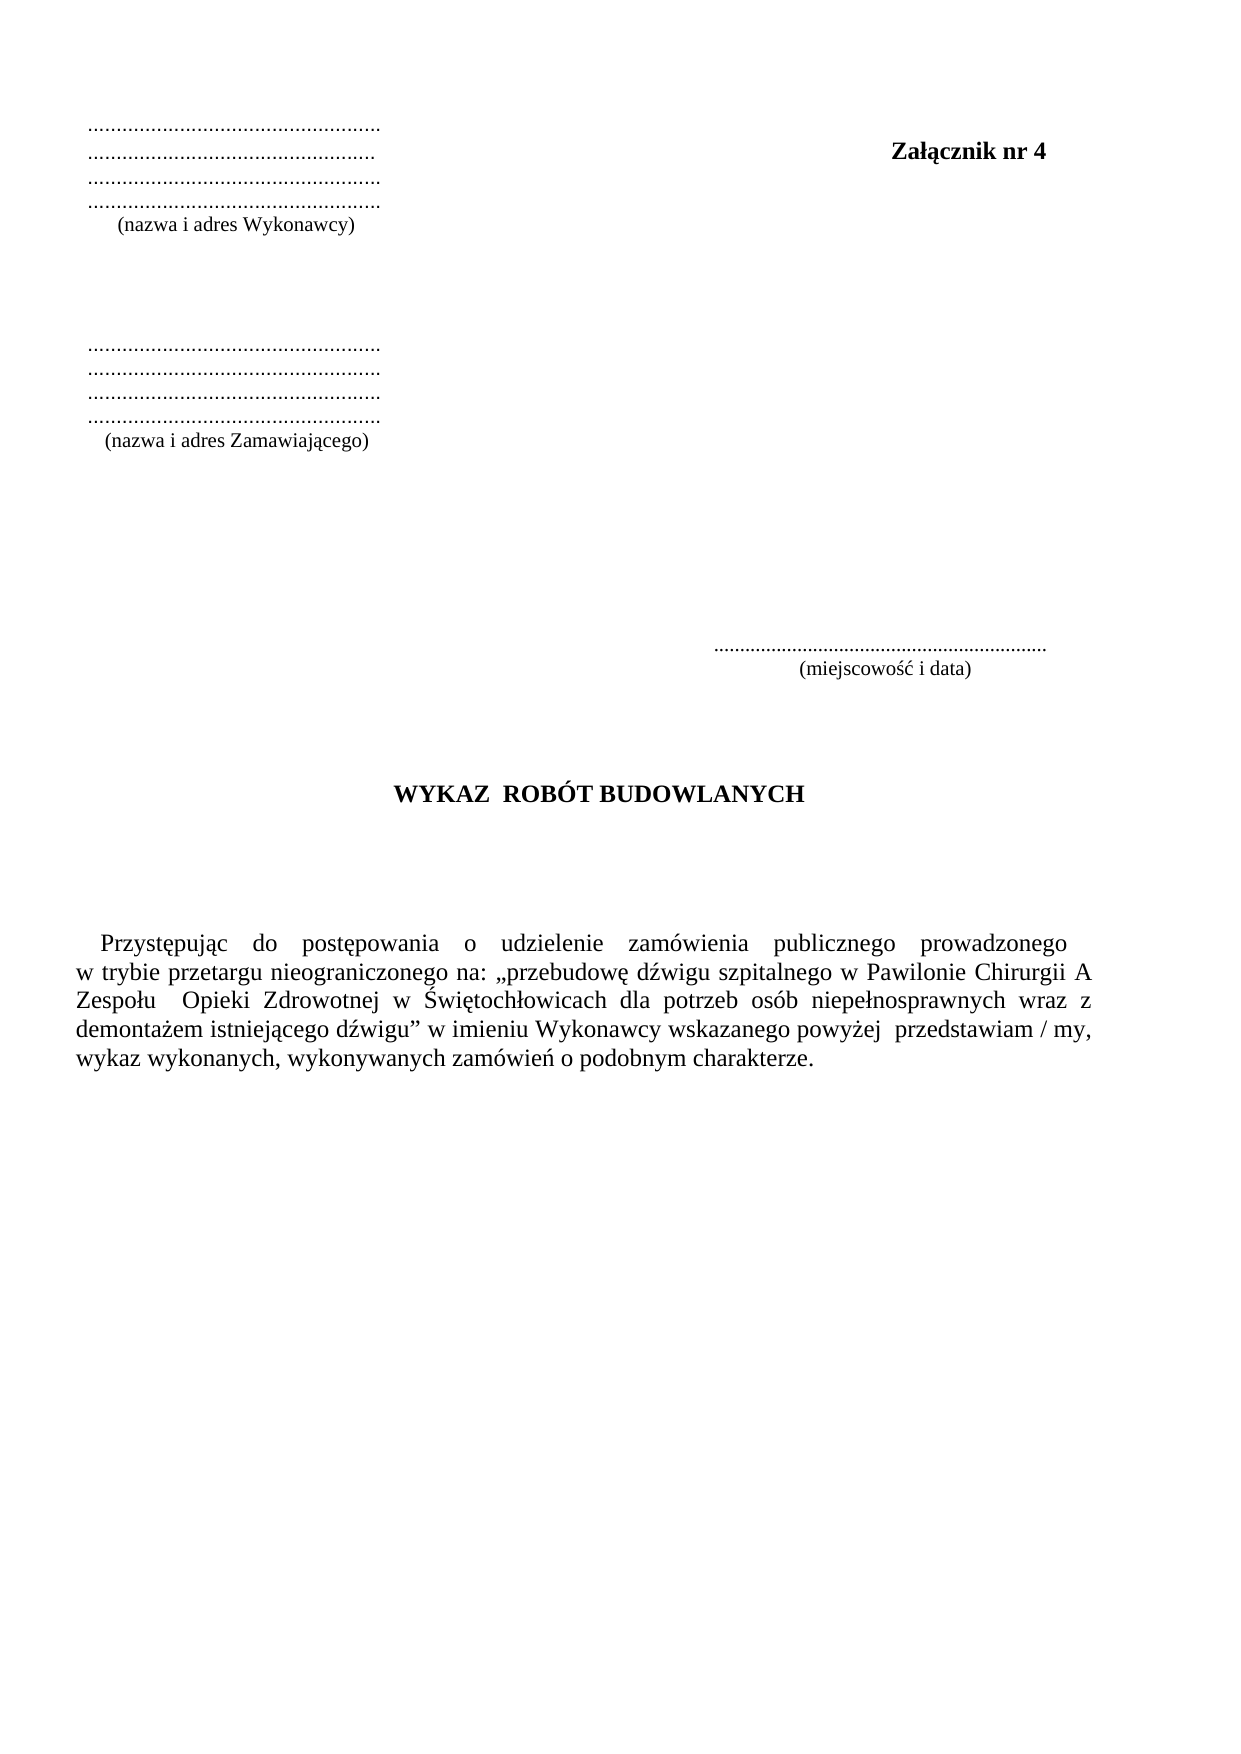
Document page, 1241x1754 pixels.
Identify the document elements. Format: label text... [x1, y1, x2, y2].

table_header ................................................... .................................................. Załącznik nr 4 ................................................... ................................................... (nazwa i adres Wykonawcy) ................................................... ................................................... ................................................... ................................................... (nazwa i adres Zamawiającego) ................................................................ (miejscowość i data) WYKAZ ROBÓT BUDOWLANYCH Przystępując do postępowania o udzielenie zamówienia publicznego prowadzonego w trybie przetargu nieograniczonego na: „przebudowę dźwigu szpitalnego w Pawilonie Chirurgii A Zespołu Opieki Zdrowotnej w Świętochłowicach dla potrzeb osób niepełnosprawnych wraz z demontażem istniejącego dźwigu” w imieniu Wykonawcy wskazanego powyżej przedstawiam / my, wykaz wykonanych, wykonywanych zamówień o podobnym charakterze. [76, 59, 1122, 1510]
